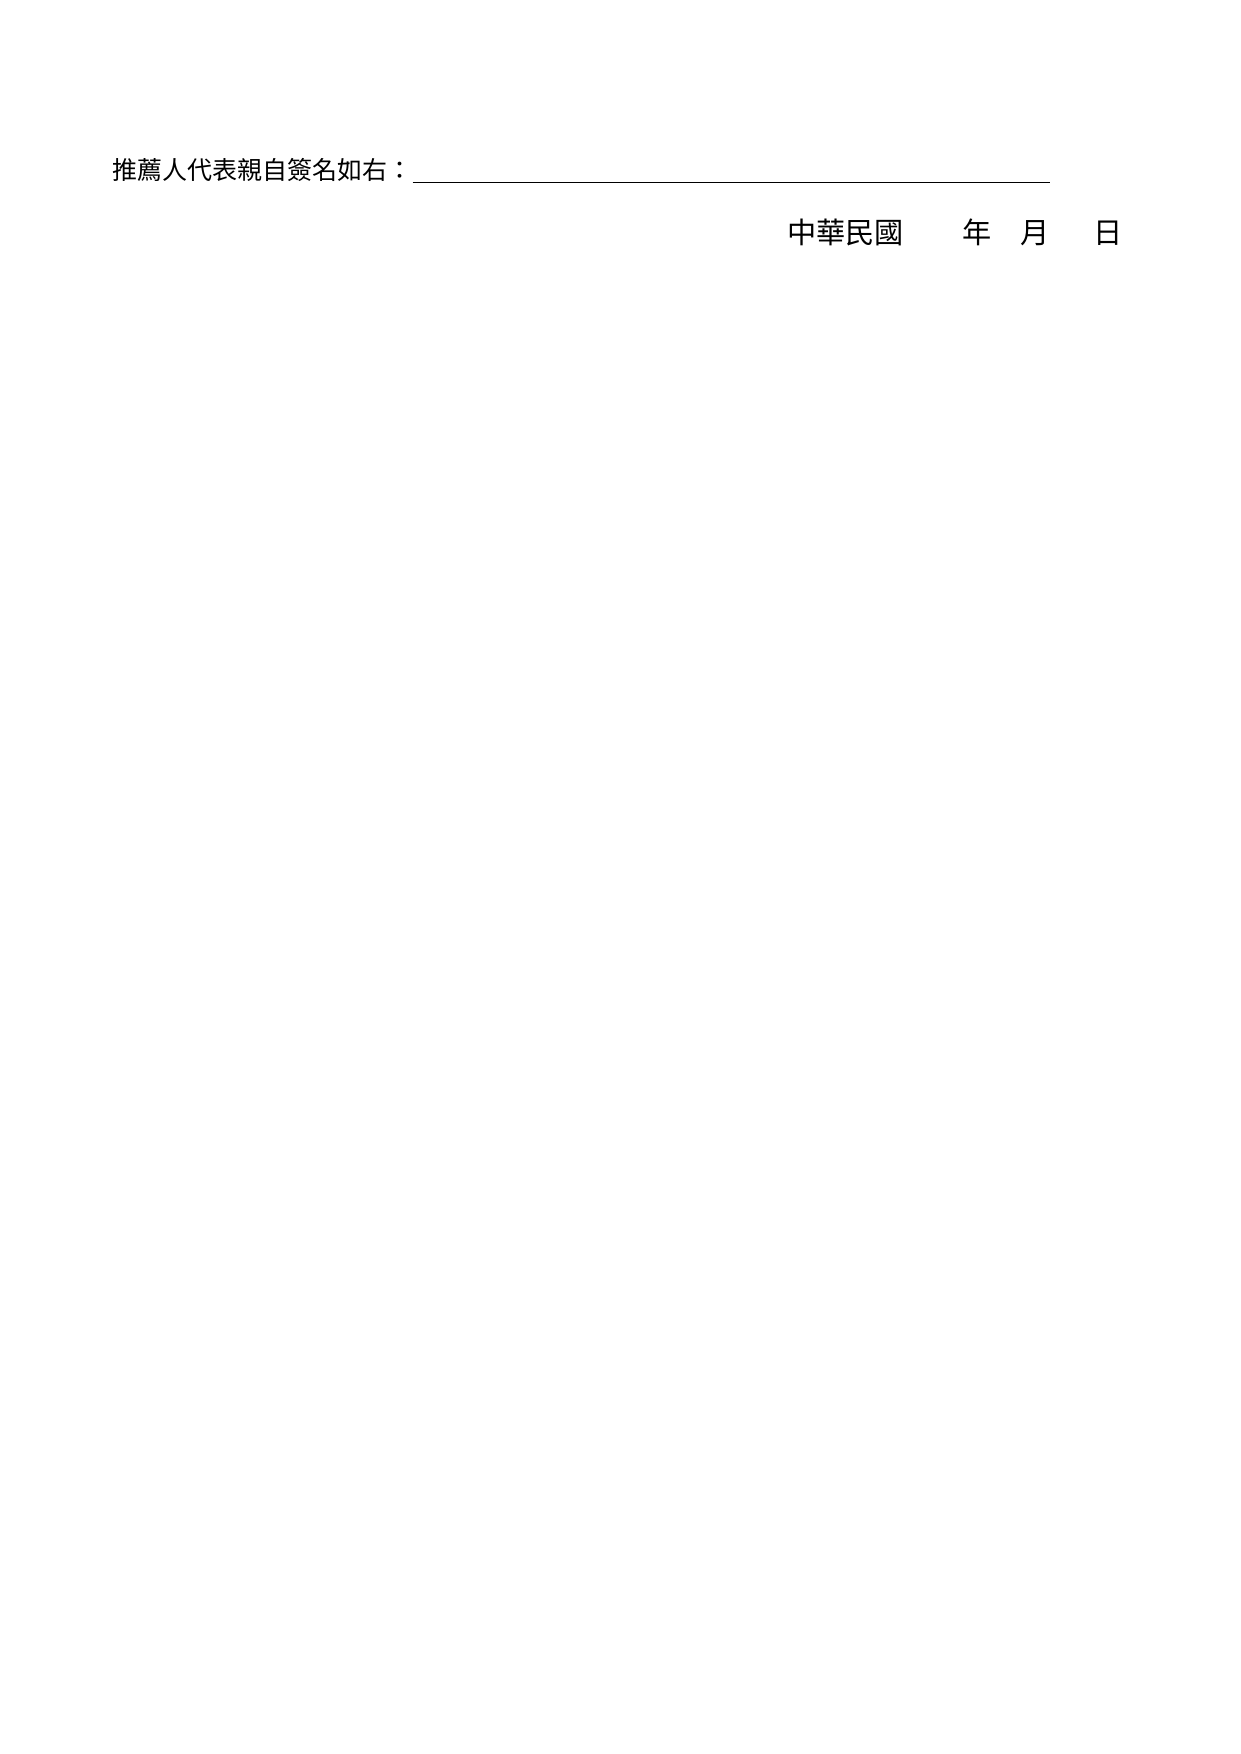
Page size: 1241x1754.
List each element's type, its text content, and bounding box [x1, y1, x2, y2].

text 中華民國 年 月 日 [118, 189, 1122, 252]
text 推薦人代表親自簽名如右： [112, 127, 1181, 189]
